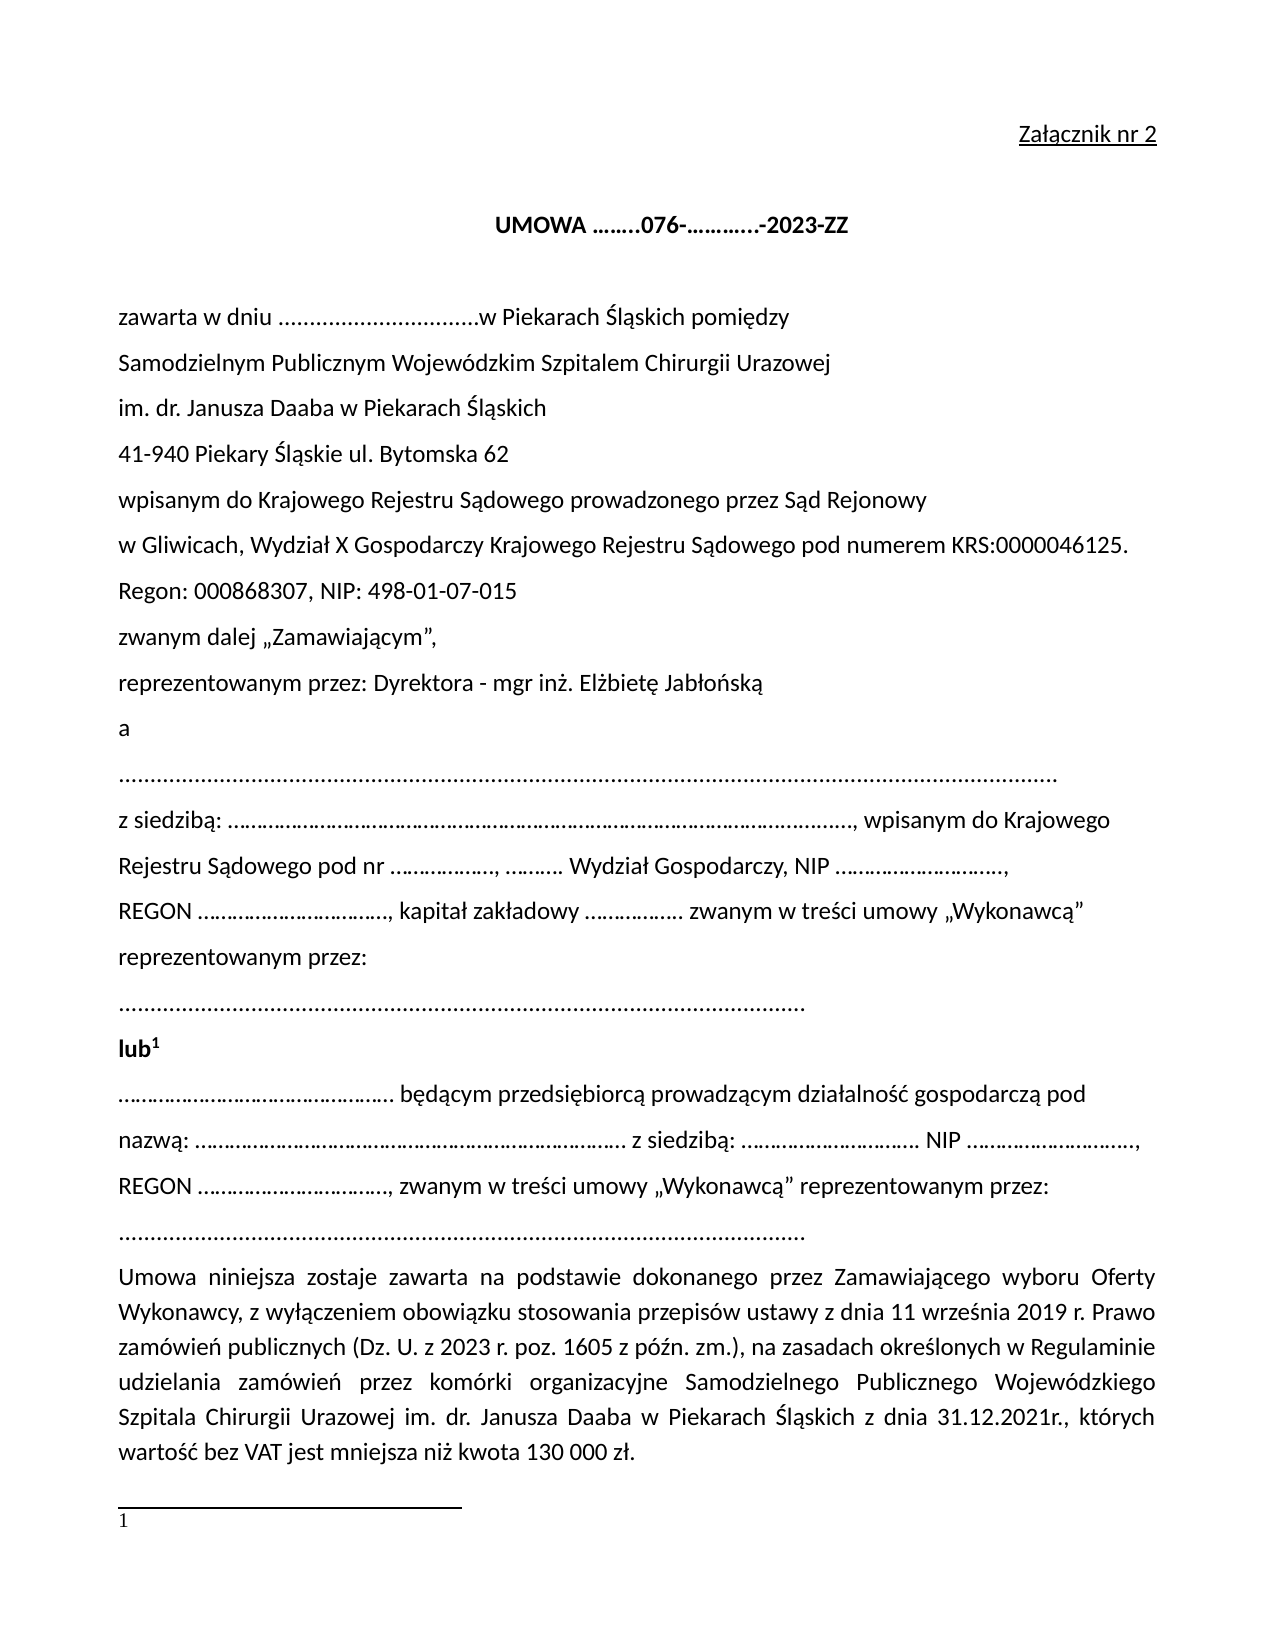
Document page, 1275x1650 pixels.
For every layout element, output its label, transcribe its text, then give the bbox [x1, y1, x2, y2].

text Regon: 000868307, NIP: 498-01-07-015 zwanym dalej „Zamawiającym”, [118, 575, 1157, 652]
text nazwą: ………………………………………………………………… z siedzibą: …………………………. NIP ……………………….., [118, 1124, 1157, 1155]
text Umowa ……..076-………...-2023-ZZ [118, 209, 1157, 240]
text 41-940 Piekary Śląskie ul. Bytomska 62 [118, 438, 1157, 469]
text REGON ……………………………, kapitał zakładowy …………….. zwanym w treści umowy „Wykonawcą” [118, 896, 1157, 926]
text REGON ……………………………, zwanym w treści umowy „Wykonawcą” reprezentowanym przez: [118, 1170, 1157, 1200]
text reprezentowanym przez: [118, 941, 1157, 972]
text wpisanym do Krajowego Rejestru Sądowego prowadzonego przez Sąd Rejonowy w Gliwicach, Wydział X Gospodarczy Krajowego Rejestru Sądowego pod numerem KRS:0000046125. [118, 484, 1157, 560]
text ............................................................................................................. [118, 1216, 1157, 1246]
text lub [118, 1033, 1157, 1063]
text Umowa niniejsza zostaje zawarta na podstawie dokonanego przez Zamawiającego wyboru Oferty Wykonawcy, z wyłączeniem obowiązku stosowania przepisów ustawy z dnia 11 września 2019 r. Prawo zamówień publicznych (Dz. U. z 2023 r. poz. 1605 z późn. zm.), na zasadach określonych w Regulaminie udzielania zamówień przez komórki organizacyjne Samodzielnego Publicznego Wojewódzkiego Szpitala Chirurgii Urazowej im. dr. Janusza Daaba w Piekarach Śląskich z dnia 31.12.2021r., których wartość bez VAT jest mniejsza niż kwota 130 000 zł. [118, 1261, 1157, 1467]
text a [118, 713, 1157, 743]
text Samodzielnym Publicznym Wojewódzkim Szpitalem Chirurgii Urazowej im. dr. Janusza Daaba w Piekarach Śląskich [118, 347, 1157, 423]
text ..................................................................................................................................................... [118, 758, 1157, 789]
text ………………………………………… będącym przedsiębiorcą prowadzącym działalność gospodarczą pod [118, 1078, 1157, 1109]
text Załącznik nr 2 [118, 118, 1157, 149]
text reprezentowanym przez: Dyrektora - mgr inż. Elżbietę Jabłońską [118, 667, 1157, 697]
text z siedzibą: ……………………………………………………………………………………...…...…, wpisanym do Krajowego Rejestru Sądowego pod nr ………………, ………. Wydział Gospodarczy, NIP ……………………….., [118, 804, 1157, 880]
text zawarta w dniu ................................w Piekarach Śląskich pomiędzy [118, 301, 1157, 332]
text ............................................................................................................. [118, 987, 1157, 1017]
